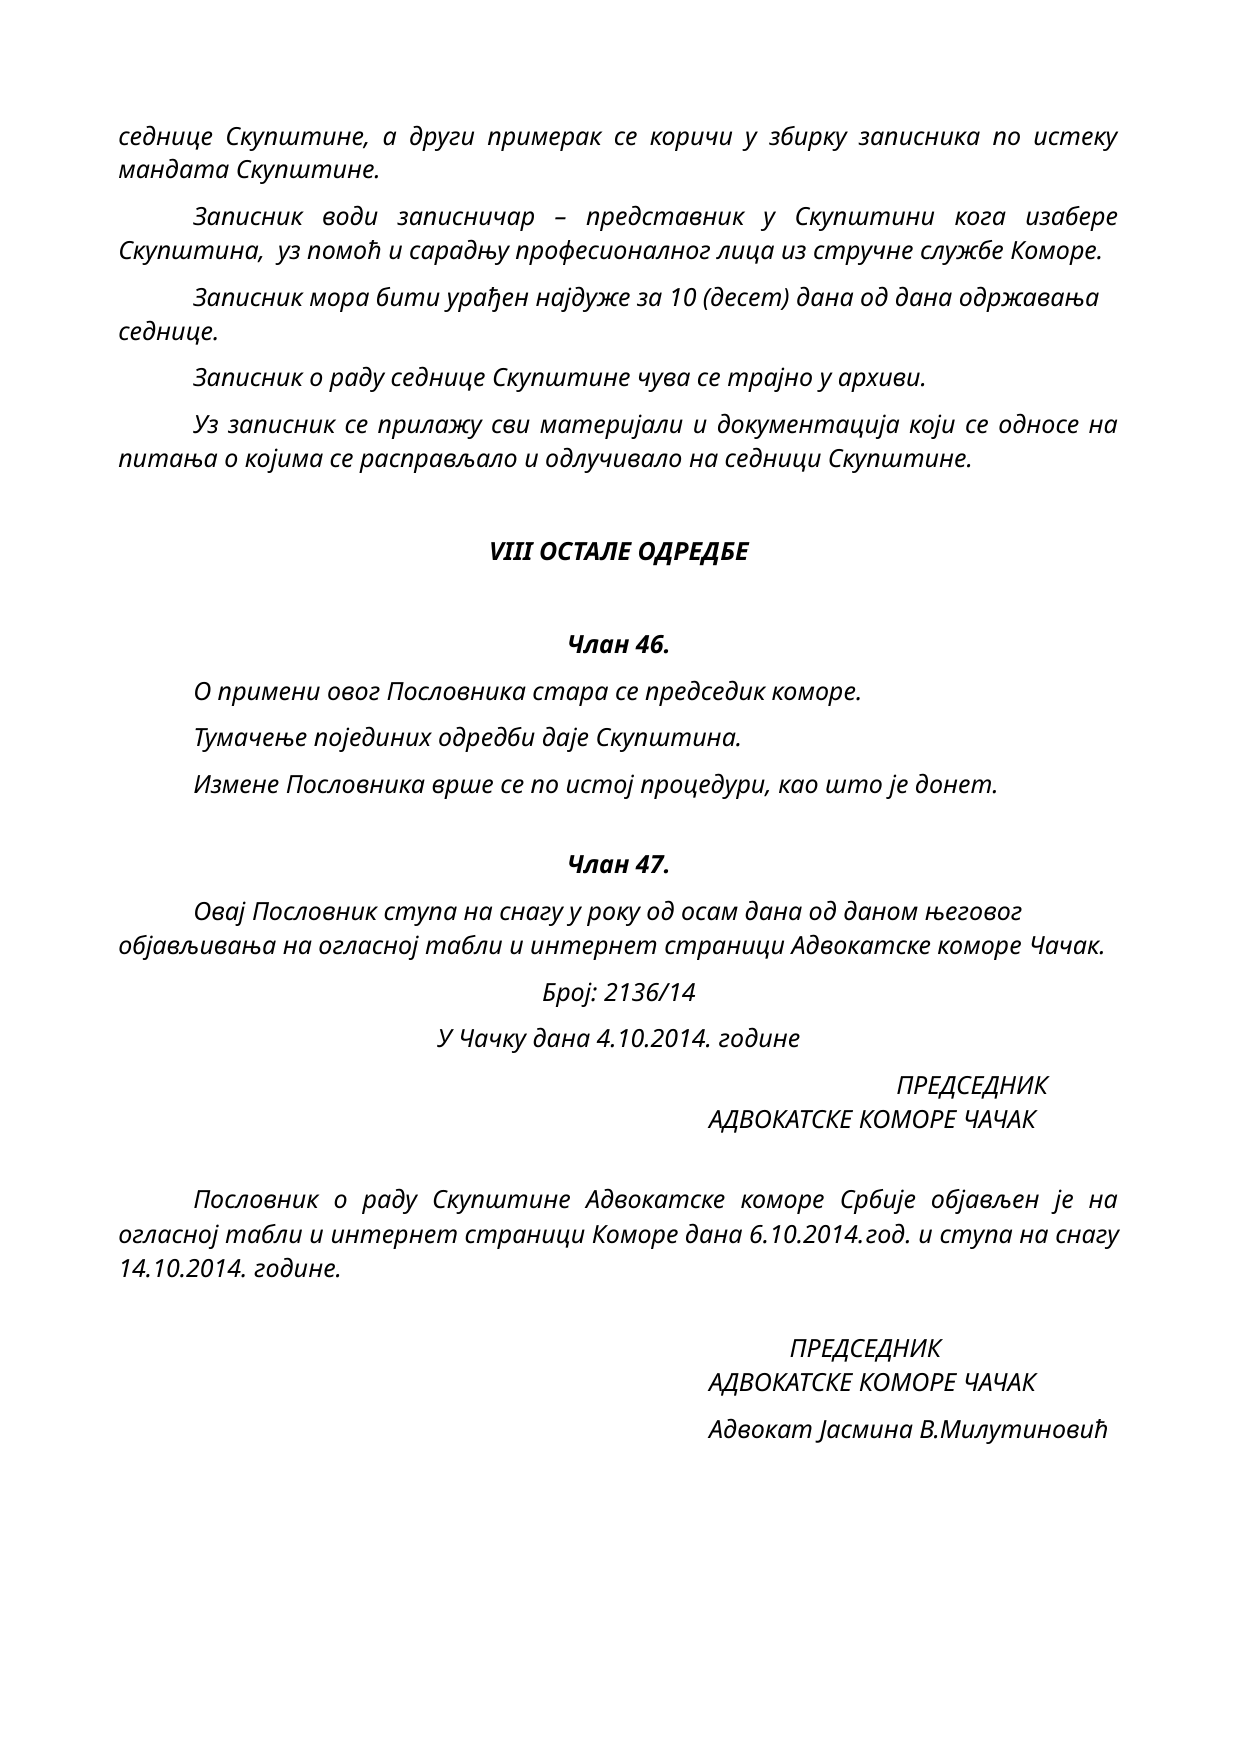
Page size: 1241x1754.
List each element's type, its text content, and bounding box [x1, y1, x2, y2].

text Овај Пословник ступа на снагу у року од осам дана од даном његовог објављивања на огласној табли и интернет страници Адвокатске коморе Чачак. [118, 894, 1122, 962]
text Измене Пословника врше се по истој процедури, као што је донет. [118, 767, 1122, 801]
text Адвокат Јасмина В.Милутиновић [118, 1412, 1122, 1446]
text Тумачење појединих одредби даје Скупштина. [118, 720, 1122, 754]
text Записник о раду седнице Скупштине чува се трајно у архиви. [118, 360, 1122, 394]
text Записник води записничар – представник у Скупштини кога изабере Скупштина, уз помоћ и сарадњу професионалног лица из стручне службе Коморе. [118, 199, 1122, 267]
text Записник мора бити урађен најдуже за 10 (десет) дана од дана одржавања седнице. [118, 279, 1122, 347]
text VIII ОСТАЛЕ ОДРЕДБЕ [118, 534, 1122, 568]
text Уз записник се прилажу сви материјали и документација који се односе на питања о којима се расправљало и одлучивало на седници Скупштине. [118, 407, 1122, 475]
text седнице Скупштине, а други примерак се коричи у збирку записника по истеку мандата Скупштине. [118, 118, 1122, 186]
text О примени овог Пословника стара се председик коморе. [118, 673, 1122, 707]
text У Чачку дана 4.10.2014. године [118, 1021, 1122, 1055]
text Члан 47. [118, 847, 1122, 881]
text ПРЕДСЕДНИК АДВОКАТСКЕ КОМОРЕ ЧАЧАК [118, 1067, 1122, 1136]
text Број: 2136/14 [118, 974, 1122, 1008]
text ПРЕДСЕДНИК [118, 1331, 1122, 1365]
text Члан 46. [118, 627, 1122, 661]
text АДВОКАТСКЕ КОМОРЕ ЧАЧАК [118, 1365, 1122, 1399]
text Пословник о раду Скупштине Адвокатске коморе Србије објављен је на огласној табли и интернет страници Коморе дана 6.10.2014.год. и ступа на снагу 14.10.2014. године. [118, 1182, 1122, 1284]
